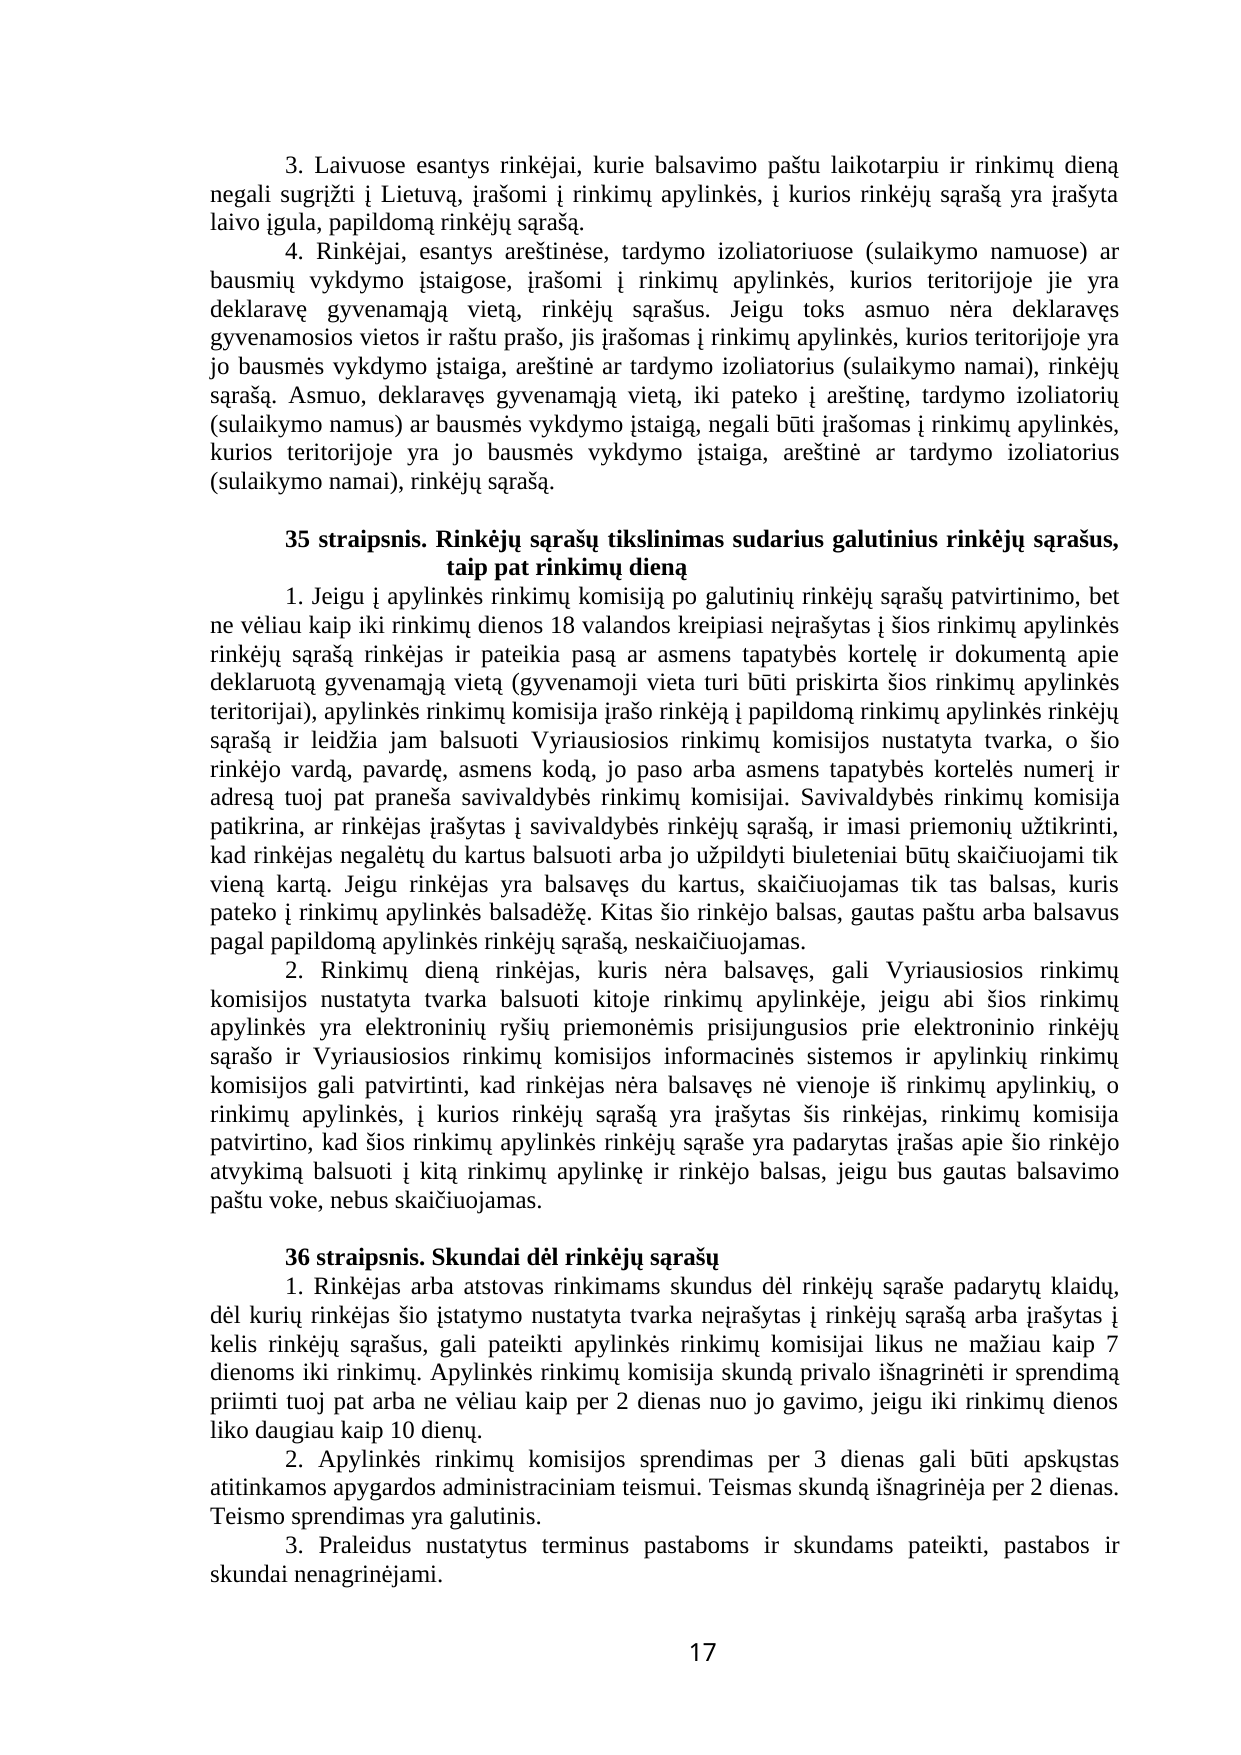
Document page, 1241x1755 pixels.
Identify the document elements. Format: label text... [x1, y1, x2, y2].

text 4. Rinkėjai, esantys areštinėse, tardymo izoliatoriuose (sulaikymo namuose) ar bausmių vykdymo įstaigose, įrašomi į rinkimų apylinkės, kurios teritorijoje jie yra deklaravę gyvenamąją vietą, rinkėjų sąrašus. Jeigu toks asmuo nėra deklaravęs gyvenamosios vietos ir raštu prašo, jis įrašomas į rinkimų apylinkės, kurios teritorijoje yra jo bausmės vykdymo įstaiga, areštinė ar tardymo izoliatorius (sulaikymo namai), rinkėjų sąrašą. Asmuo, deklaravęs gyvenamąją vietą, iki pateko į areštinę, tardymo izoliatorių (sulaikymo namus) ar bausmės vykdymo įstaigą, negali būti įrašomas į rinkimų apylinkės, kurios teritorijoje yra jo bausmės vykdymo įstaiga, areštinė ar tardymo izoliatorius (sulaikymo namai), rinkėjų sąrašą. [210, 236, 1120, 495]
text 2. Rinkimų dieną rinkėjas, kuris nėra balsavęs, gali Vyriausiosios rinkimų komisijos nustatyta tvarka balsuoti kitoje rinkimų apylinkėje, jeigu abi šios rinkimų apylinkės yra elektroninių ryšių priemonėmis prisijungusios prie elektroninio rinkėjų sąrašo ir Vyriausiosios rinkimų komisijos informacinės sistemos ir apylinkių rinkimų komisijos gali patvirtinti, kad rinkėjas nėra balsavęs nė vienoje iš rinkimų apylinkių, o rinkimų apylinkės, į kurios rinkėjų sąrašą yra įrašytas šis rinkėjas, rinkimų komisija patvirtino, kad šios rinkimų apylinkės rinkėjų sąraše yra padarytas įrašas apie šio rinkėjo atvykimą balsuoti į kitą rinkimų apylinkę ir rinkėjo balsas, jeigu bus gautas balsavimo paštu voke, nebus skaičiuojamas. [210, 955, 1120, 1214]
text 1. Rinkėjas arba atstovas rinkimams skundus dėl rinkėjų sąraše padarytų klaidų, dėl kurių rinkėjas šio įstatymo nustatyta tvarka neįrašytas į rinkėjų sąrašą arba įrašytas į kelis rinkėjų sąrašus, gali pateikti apylinkės rinkimų komisijai likus ne mažiau kaip 7 dienoms iki rinkimų. Apylinkės rinkimų komisija skundą privalo išnagrinėti ir sprendimą priimti tuoj pat arba ne vėliau kaip per 2 dienas nuo jo gavimo, jeigu iki rinkimų dienos liko daugiau kaip 10 dienų. [210, 1271, 1120, 1444]
text 1. Jeigu į apylinkės rinkimų komisiją po galutinių rinkėjų sąrašų patvirtinimo, bet ne vėliau kaip iki rinkimų dienos 18 valandos kreipiasi neįrašytas į šios rinkimų apylinkės rinkėjų sąrašą rinkėjas ir pateikia pasą ar asmens tapatybės kortelę ir dokumentą apie deklaruotą gyvenamąją vietą (gyvenamoji vieta turi būti priskirta šios rinkimų apylinkės teritorijai), apylinkės rinkimų komisija įrašo rinkėją į papildomą rinkimų apylinkės rinkėjų sąrašą ir leidžia jam balsuoti Vyriausiosios rinkimų komisijos nustatyta tvarka, o šio rinkėjo vardą, pavardę, asmens kodą, jo paso arba asmens tapatybės kortelės numerį ir adresą tuoj pat praneša savivaldybės rinkimų komisijai. Savivaldybės rinkimų komisija patikrina, ar rinkėjas įrašytas į savivaldybės rinkėjų sąrašą, ir imasi priemonių užtikrinti, kad rinkėjas negalėtų du kartus balsuoti arba jo užpildyti biuleteniai būtų skaičiuojami tik vieną kartą. Jeigu rinkėjas yra balsavęs du kartus, skaičiuojamas tik tas balsas, kuris pateko į rinkimų apylinkės balsadėžę. Kitas šio rinkėjo balsas, gautas paštu arba balsavus pagal papildomą apylinkės rinkėjų sąrašą, neskaičiuojamas. [210, 581, 1120, 955]
text 2. Apylinkės rinkimų komisijos sprendimas per 3 dienas gali būti apskųstas atitinkamos apygardos administraciniam teismui. Teismas skundą išnagrinėja per 2 dienas. Teismo sprendimas yra galutinis. [210, 1444, 1120, 1530]
text 35 straipsnis. Rinkėjų sąrašų tikslinimas sudarius galutinius rinkėjų sąrašus, taip pat rinkimų dieną [285, 524, 1120, 581]
text 36 straipsnis. Skundai dėl rinkėjų sąrašų [210, 1242, 1120, 1271]
text 3. Laivuose esantys rinkėjai, kurie balsavimo paštu laikotarpiu ir rinkimų dieną negali sugrįžti į Lietuvą, įrašomi į rinkimų apylinkės, į kurios rinkėjų sąrašą yra įrašyta laivo įgula, papildomą rinkėjų sąrašą. [210, 150, 1120, 236]
text 3. Praleidus nustatytus terminus pastaboms ir skundams pateikti, pastabos ir skundai nenagrinėjami. [210, 1530, 1120, 1587]
